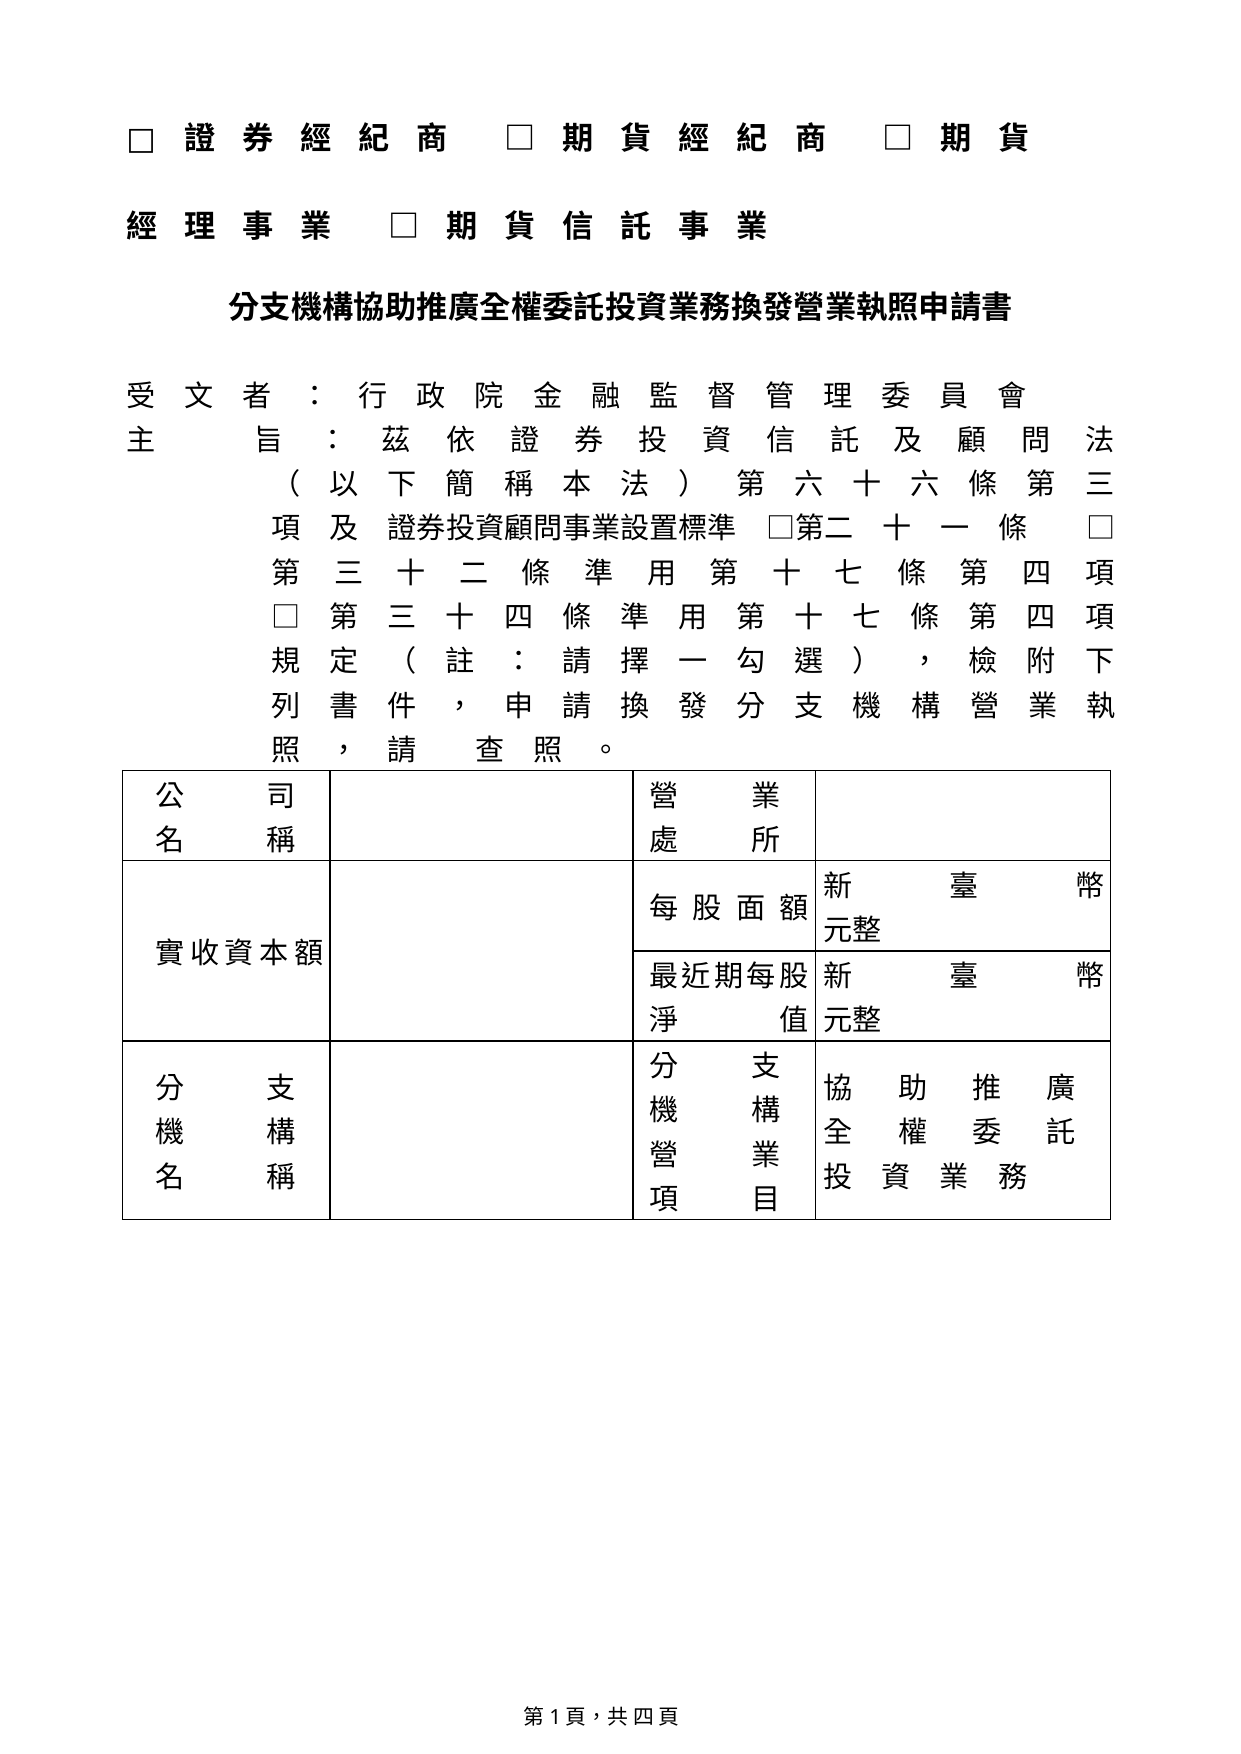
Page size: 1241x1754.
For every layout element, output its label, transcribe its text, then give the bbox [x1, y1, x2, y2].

text 主 旨：茲依證券投資信託及顧問法（以下簡稱本法）第六十六條第三項及證券投資顧問事業設置標準 □第二十一條 □第三十二條準用第十七條第四項 □第三十四條準用第十七條第四項規定（註：請擇一勾選），檢附下列書件，申請換發分支機構營業執照，請 查照。 [126, 416, 1144, 770]
subtitle □證券經紀商 □期貨經紀商 □期貨經理事業 □期貨信託事業 [126, 91, 1114, 268]
table_cell 協助推廣全權委託投資業務 [816, 1042, 1110, 1219]
table_cell 新臺幣 元整 [816, 952, 1110, 1040]
table_cell 分支機構營業項目 [634, 1042, 815, 1219]
table_header [331, 771, 632, 860]
subtitle 分支機構協助推廣全權委託投資業務換發營業執照申請書 [126, 282, 1114, 327]
table_header [816, 771, 1110, 860]
table_cell 最近期每股 淨值 [634, 952, 815, 1040]
table_cell 實收資本額 [123, 861, 329, 1040]
table_header 公司名稱 [123, 771, 329, 860]
table_cell 新臺幣 元整 [816, 861, 1110, 950]
table_header 營業處所 [634, 771, 815, 860]
table_cell [331, 861, 632, 1040]
table_cell 分支機構名稱 [123, 1042, 329, 1219]
subtitle 受文者：行政院金融監督管理委員會 [126, 371, 1114, 416]
table_cell [331, 1042, 632, 1219]
table_cell 每股面額 [634, 861, 815, 950]
